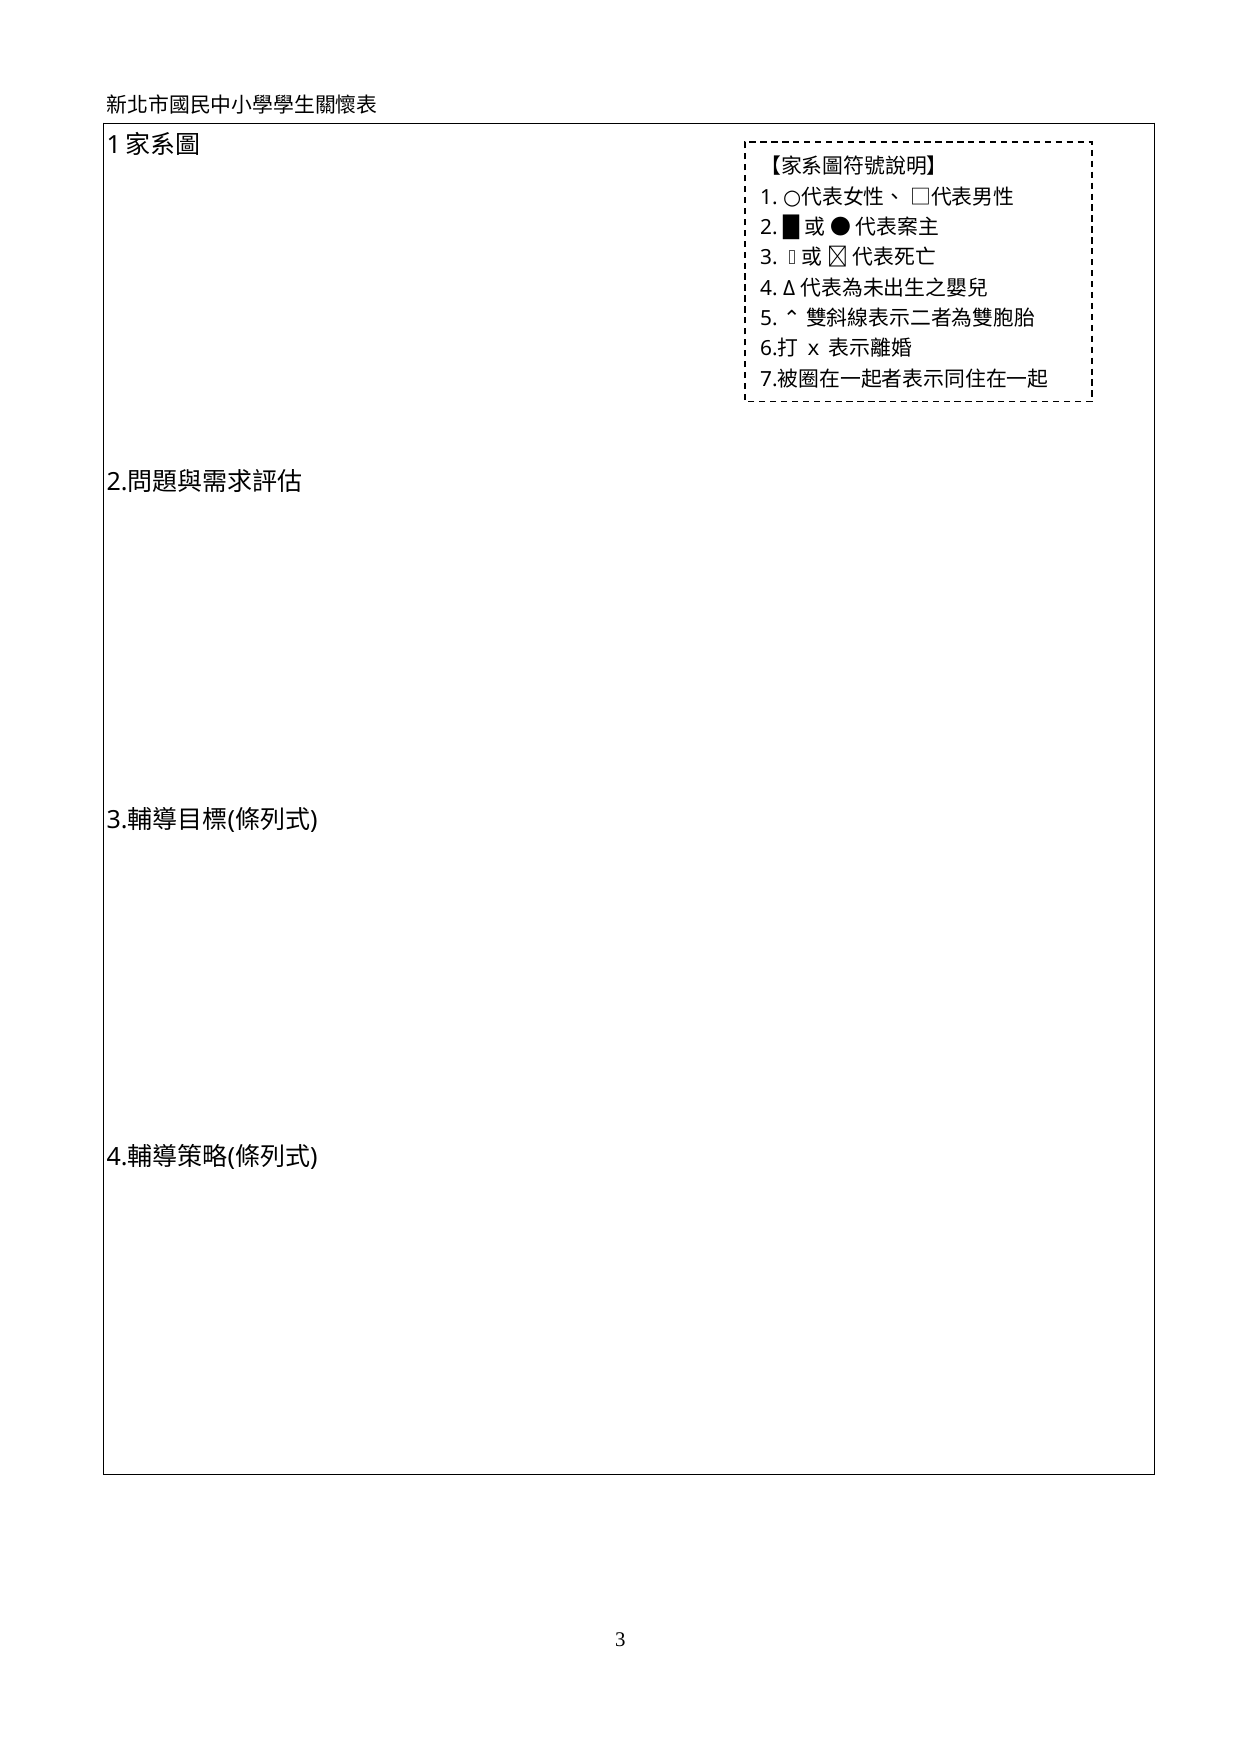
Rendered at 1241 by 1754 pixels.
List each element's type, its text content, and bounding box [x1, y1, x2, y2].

table_cell 1家系圖 2.問題與需求評估 3.輔導目標(條列式) 4.輔導策略(條列式) [104, 124, 1154, 1474]
